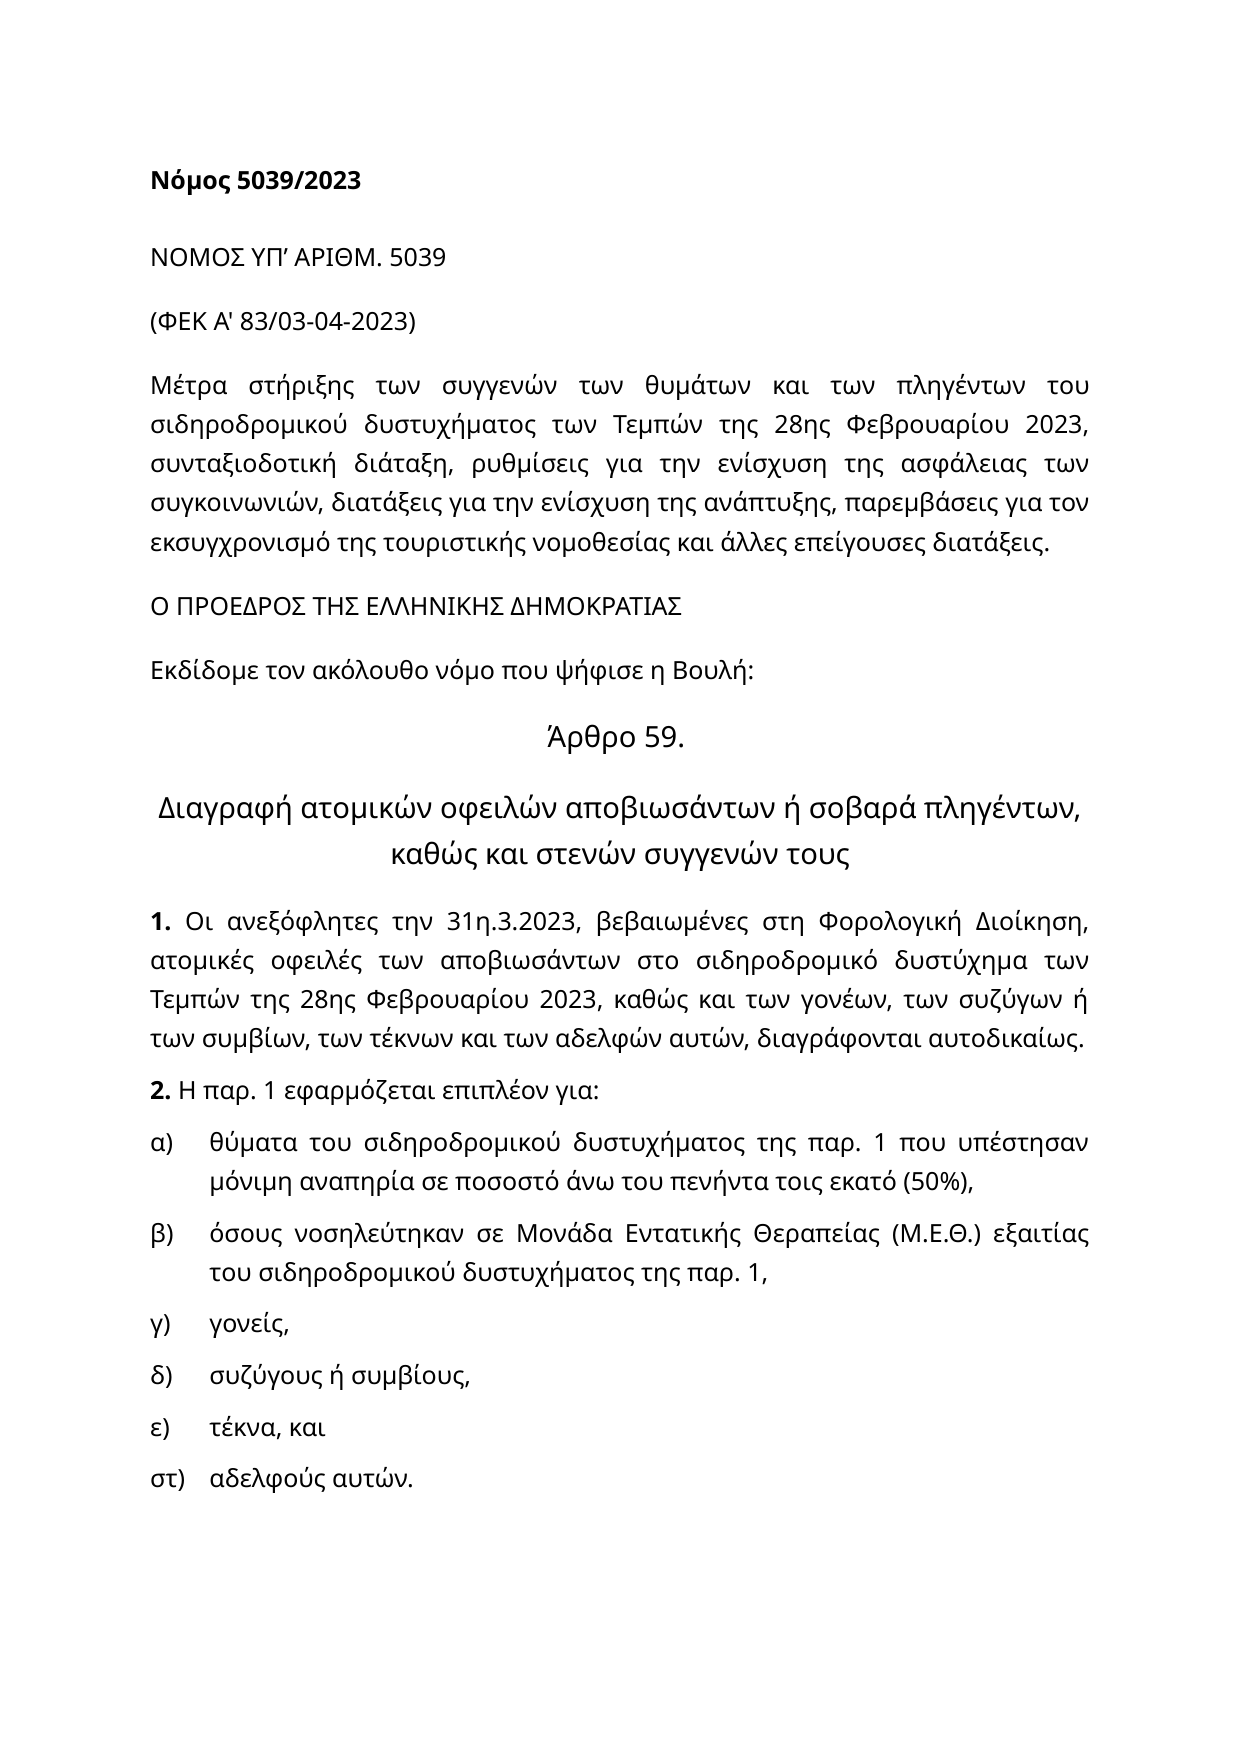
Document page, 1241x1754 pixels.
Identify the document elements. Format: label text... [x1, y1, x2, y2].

subtitle Διαγραφή ατομικών οφειλών αποβιωσάντων ή σοβαρά πληγέντων, καθώς και στενών συγγενών τους [150, 787, 1090, 873]
list δ) συζύγους ή συμβίους, [150, 1358, 1090, 1392]
text 1. Οι ανεξόφλητες την 31η.3.2023, βεβαιωμένες στη Φορολογική Διοίκηση, ατομικές οφειλές των αποβιωσάντων στο σιδηροδρομικό δυστύχημα των Τεμπών της 28ης Φεβρουαρίου 2023, καθώς και των γονέων, των συζύγων ή των συμβίων, των τέκνων και των αδελφών αυτών, διαγράφονται αυτοδικαίως. [150, 903, 1090, 1055]
list α) θύματα του σιδηροδρομικού δυστυχήματος της παρ. 1 που υπέστησαν μόνιμη αναπηρία σε ποσοστό άνω του πενήντα τοις εκατό (50%), [150, 1124, 1090, 1198]
title Νόμος 5039/2023 [150, 162, 1090, 197]
list ε) τέκνα, και [150, 1409, 1090, 1443]
subtitle Άρθρο 59. [150, 717, 1090, 756]
list β) όσους νοσηλεύτηκαν σε Μονάδα Εντατικής Θεραπείας (Μ.Ε.Θ.) εξαιτίας του σιδηροδρομικού δυστυχήματος της παρ. 1, [150, 1215, 1090, 1288]
text Εκδίδομε τον ακόλουθο νόμο που ψήφισε η Βουλή: [150, 652, 1090, 687]
text Ο ΠΡΟΕΔΡΟΣ ΤΗΣ ΕΛΛΗΝΙΚΗΣ ΔΗΜΟΚΡΑΤΙΑΣ [150, 588, 1090, 622]
text (ΦΕΚ Α' 83/03-04-2023) [150, 303, 1090, 337]
text Μέτρα στήριξης των συγγενών των θυμάτων και των πληγέντων του σιδηροδρομικού δυστυχήματος των Τεμπών της 28ης Φεβρουαρίου 2023, συνταξιοδοτική διάταξη, ρυθμίσεις για την ενίσχυση της ασφάλειας των συγκοινωνιών, διατάξεις για την ενίσχυση της ανάπτυξης, παρεμβάσεις για τον εκσυγχρονισμό της τουριστικής νομοθεσίας και άλλες επείγουσες διατάξεις. [150, 367, 1090, 558]
text ΝΟΜΟΣ ΥΠ’ ΑΡΙΘΜ. 5039 [150, 239, 1090, 273]
text 2. Η παρ. 1 εφαρμόζεται επιπλέον για: [150, 1073, 1090, 1107]
list στ) αδελφούς αυτών. [150, 1461, 1090, 1495]
list γ) γονείς, [150, 1306, 1090, 1340]
